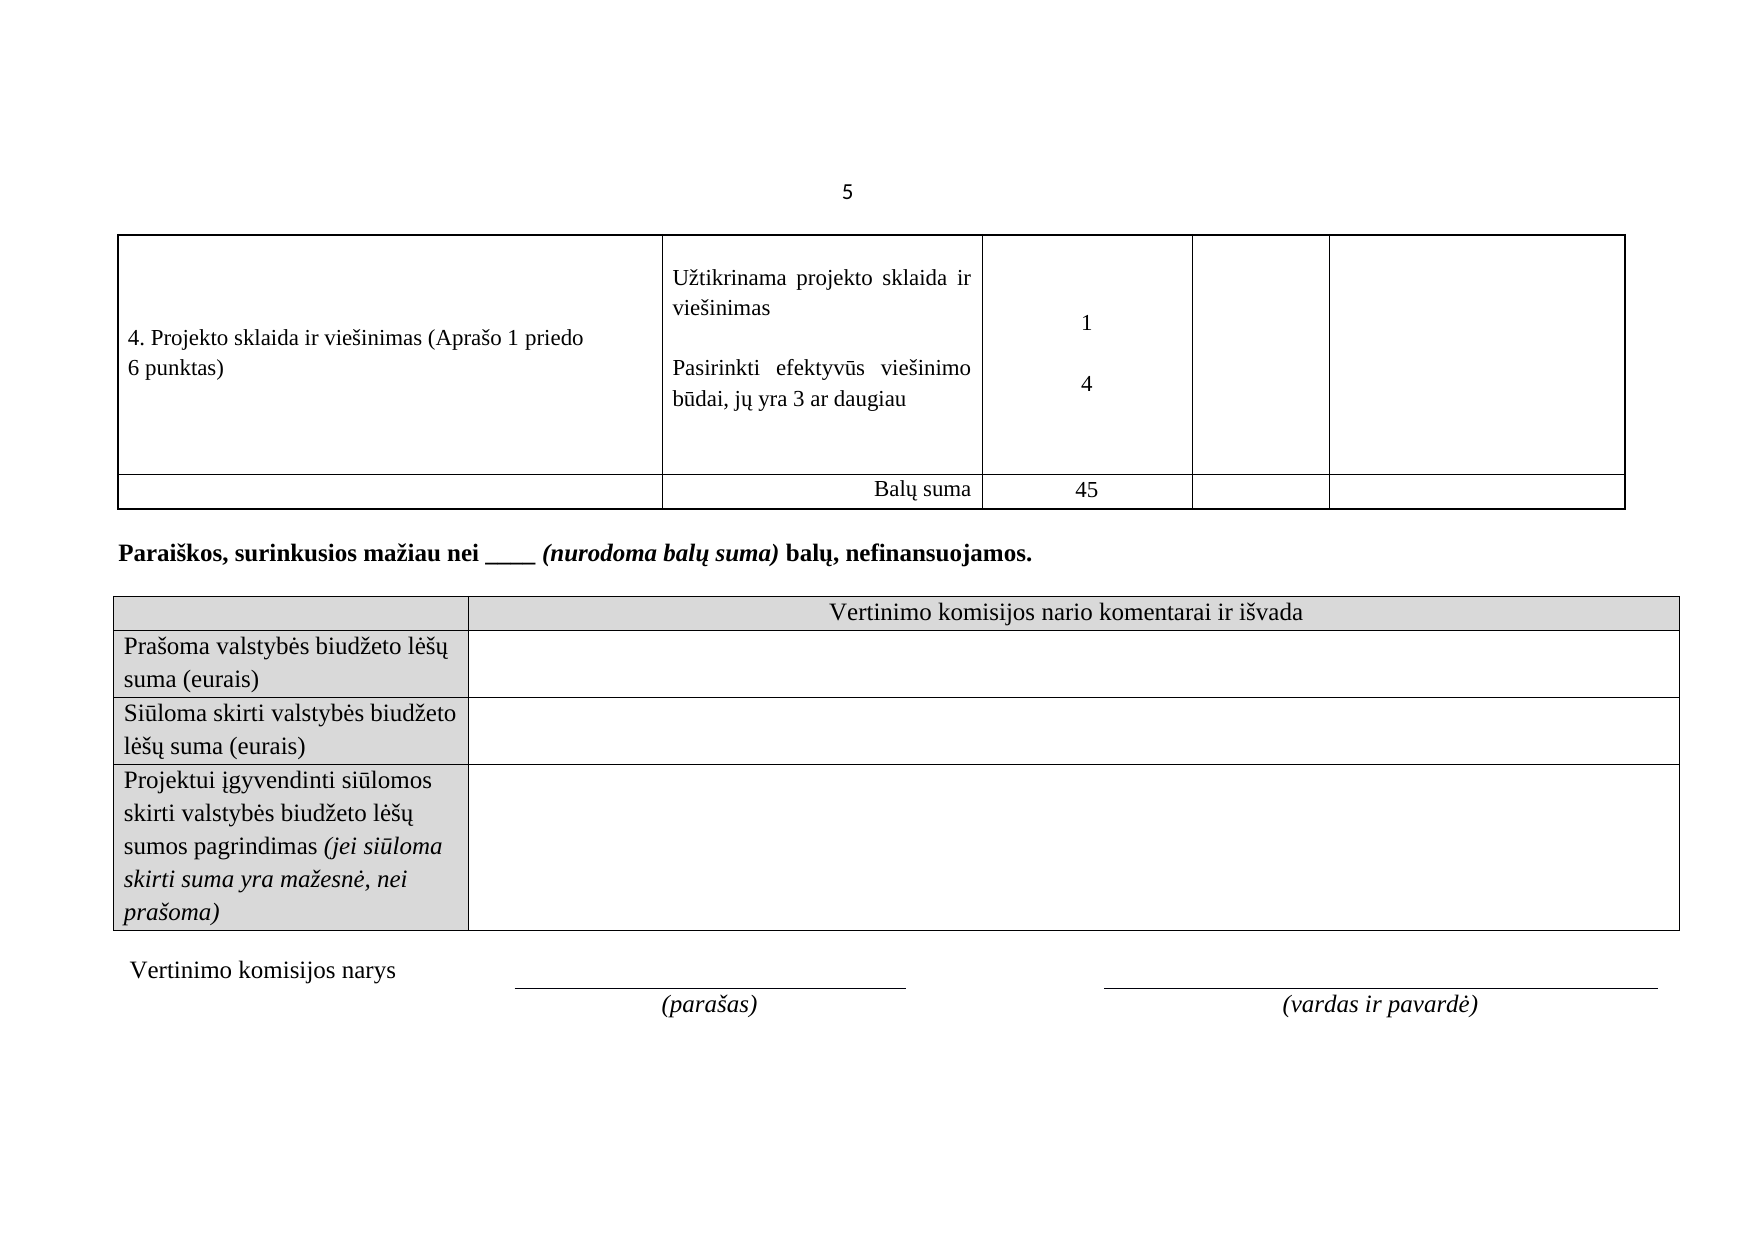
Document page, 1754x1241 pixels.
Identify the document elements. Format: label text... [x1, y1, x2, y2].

text Paraiškos, surinkusios mažiau nei ____ (nurodoma balų suma) balų, nefinansuojamos. [118, 538, 1577, 567]
table_cell 45 [983, 475, 1192, 508]
table_cell Prašoma valstybės biudžeto lėšų suma (eurais) [114, 631, 468, 697]
table_cell [906, 988, 1104, 1022]
table_cell 4. Projekto sklaida ir viešinimas (Aprašo 1 priedo 6 punktas) [119, 236, 662, 473]
table_cell Projektui įgyvendinti siūlomos skirti valstybės biudžeto lėšų sumos pagrindimas (jei siūloma skirti suma yra mažesnė, nei prašoma) [114, 765, 468, 930]
table_cell Siūloma skirti valstybės biudžeto lėšų suma (eurais) [114, 698, 468, 764]
table_header [114, 597, 468, 630]
table_cell [118, 988, 514, 1022]
table_header [1104, 955, 1658, 988]
table_cell [469, 698, 1679, 764]
table_cell Balų suma [663, 475, 982, 508]
table_cell [1193, 236, 1329, 473]
table_cell [1330, 475, 1624, 508]
table_cell [469, 765, 1679, 930]
table_cell [1330, 236, 1624, 473]
table_header [515, 955, 906, 988]
table_cell (vardas ir pavardė) [1104, 989, 1658, 1022]
table_cell [1193, 475, 1329, 508]
table_header Vertinimo komisijos narys [118, 955, 514, 988]
table_header Vertinimo komisijos nario komentarai ir išvada [469, 597, 1679, 630]
table_header [906, 955, 1104, 988]
table_cell [119, 475, 662, 508]
table_cell (parašas) [515, 989, 906, 1022]
table_cell 1 4 [983, 236, 1192, 473]
table_cell [469, 631, 1679, 697]
table_cell Užtikrinama projekto sklaida ir viešinimas Pasirinkti efektyvūs viešinimo būdai, jų yra 3 ar daugiau [663, 236, 982, 473]
